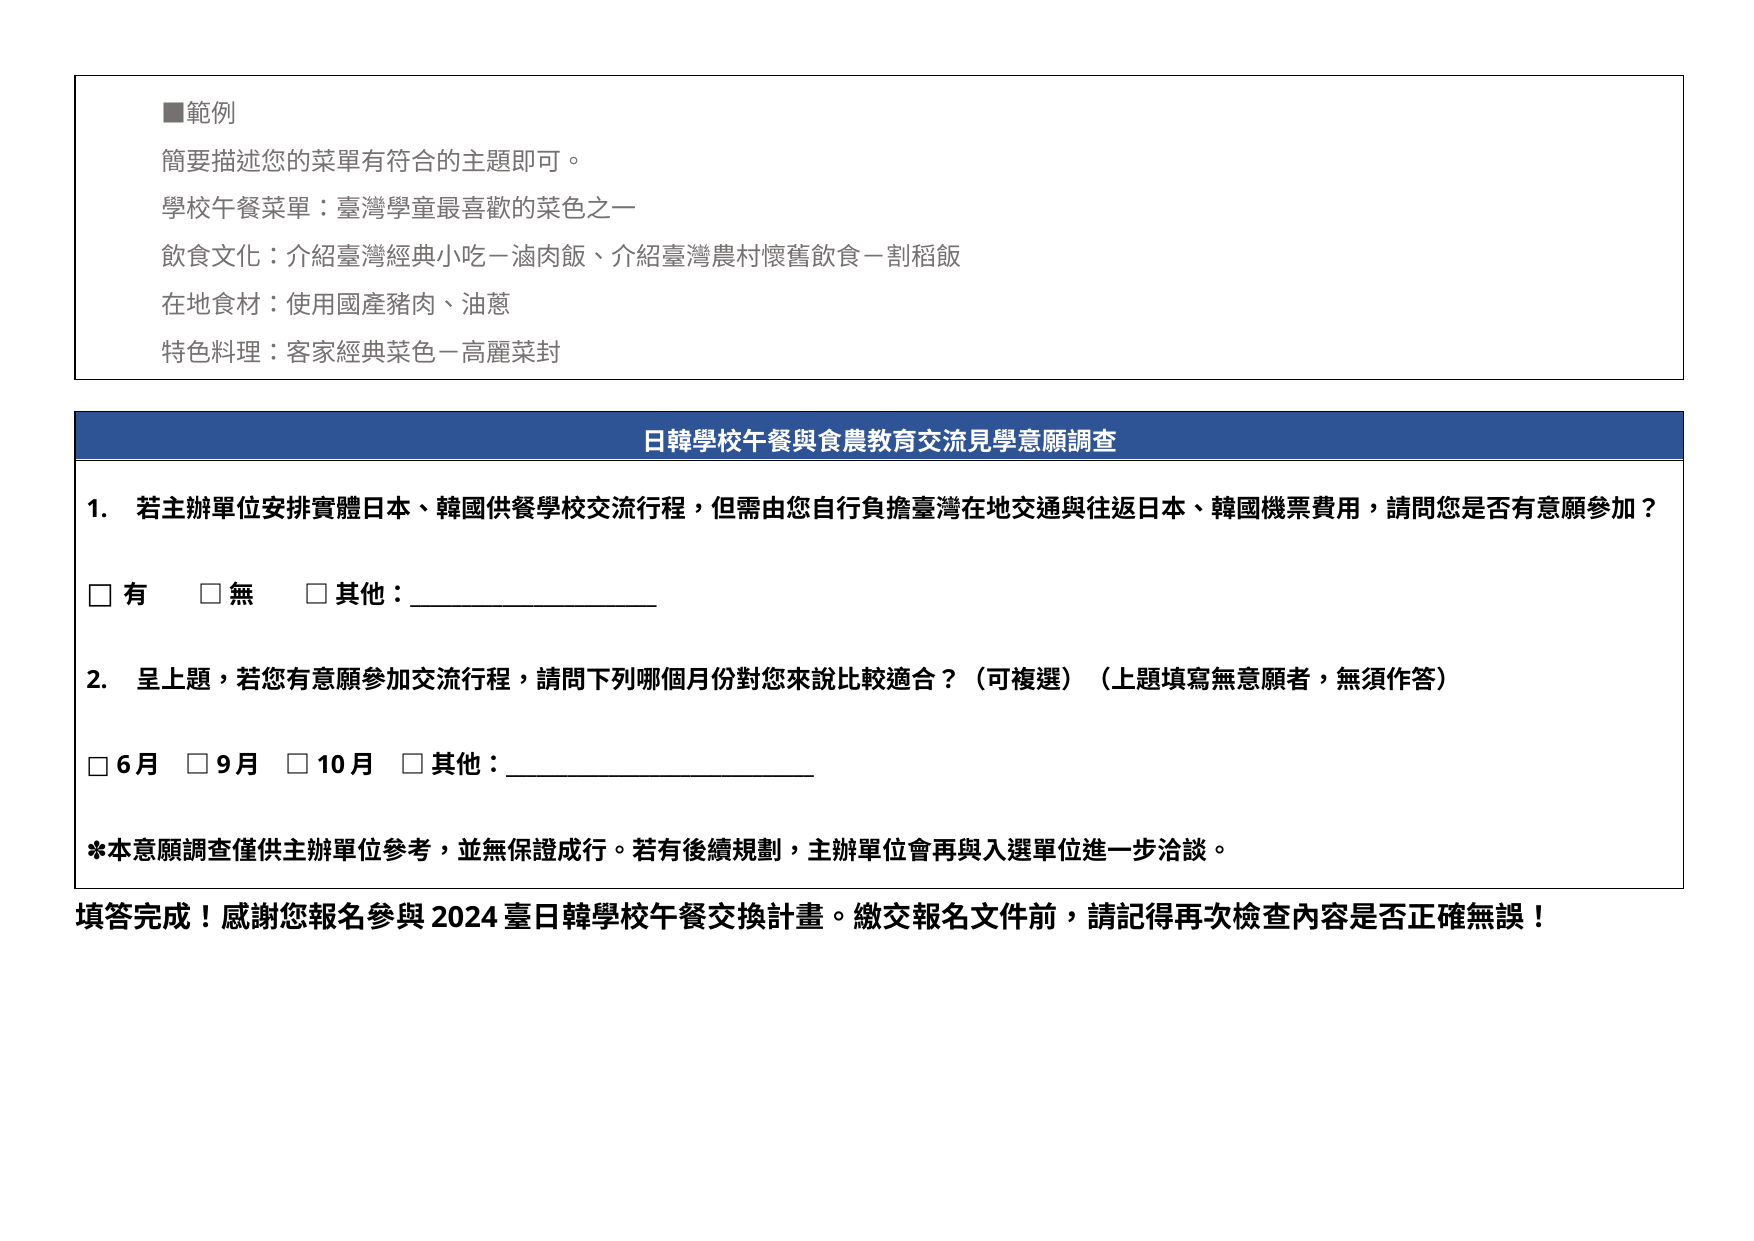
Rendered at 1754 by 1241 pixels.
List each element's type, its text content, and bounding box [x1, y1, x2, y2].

table_cell 若主辦單位安排實體日本、韓國供餐學校交流行程，但需由您自行負擔臺灣在地交通與往返日本、韓國機票費用，請問您是否有意願參加？ 有 □ 無 □ 其他：________________________ 呈上題，若您有意願參加交流行程，請問下列哪個月份對您來說比較適合？（可複選）（上題填寫無意願者，無須作答） □ 6月 □ 9月 □ 10月 □ 其他：______________________________ ✽本意願調查僅供主辦單位參考，並無保證成行。若有後續規劃，主辦單位會再與入選單位進一步洽談。 [76, 461, 1683, 888]
table_cell ■範例 簡要描述您的菜單有符合的主題即可。 學校午餐菜單：臺灣學童最喜歡的菜色之一 飲食文化：介紹臺灣經典小吃－滷肉飯、介紹臺灣農村懷舊飲食－割稻飯 在地食材：使用國產豬肉、油蔥 特色料理：客家經典菜色－高麗菜封 [76, 76, 1683, 379]
text 填答完成！感謝您報名參與2024臺日韓學校午餐交換計畫。繳交報名文件前，請記得再次檢查內容是否正確無誤！ [75, 889, 1679, 937]
table_header 日韓學校午餐與食農教育交流見學意願調查 [76, 412, 1683, 459]
